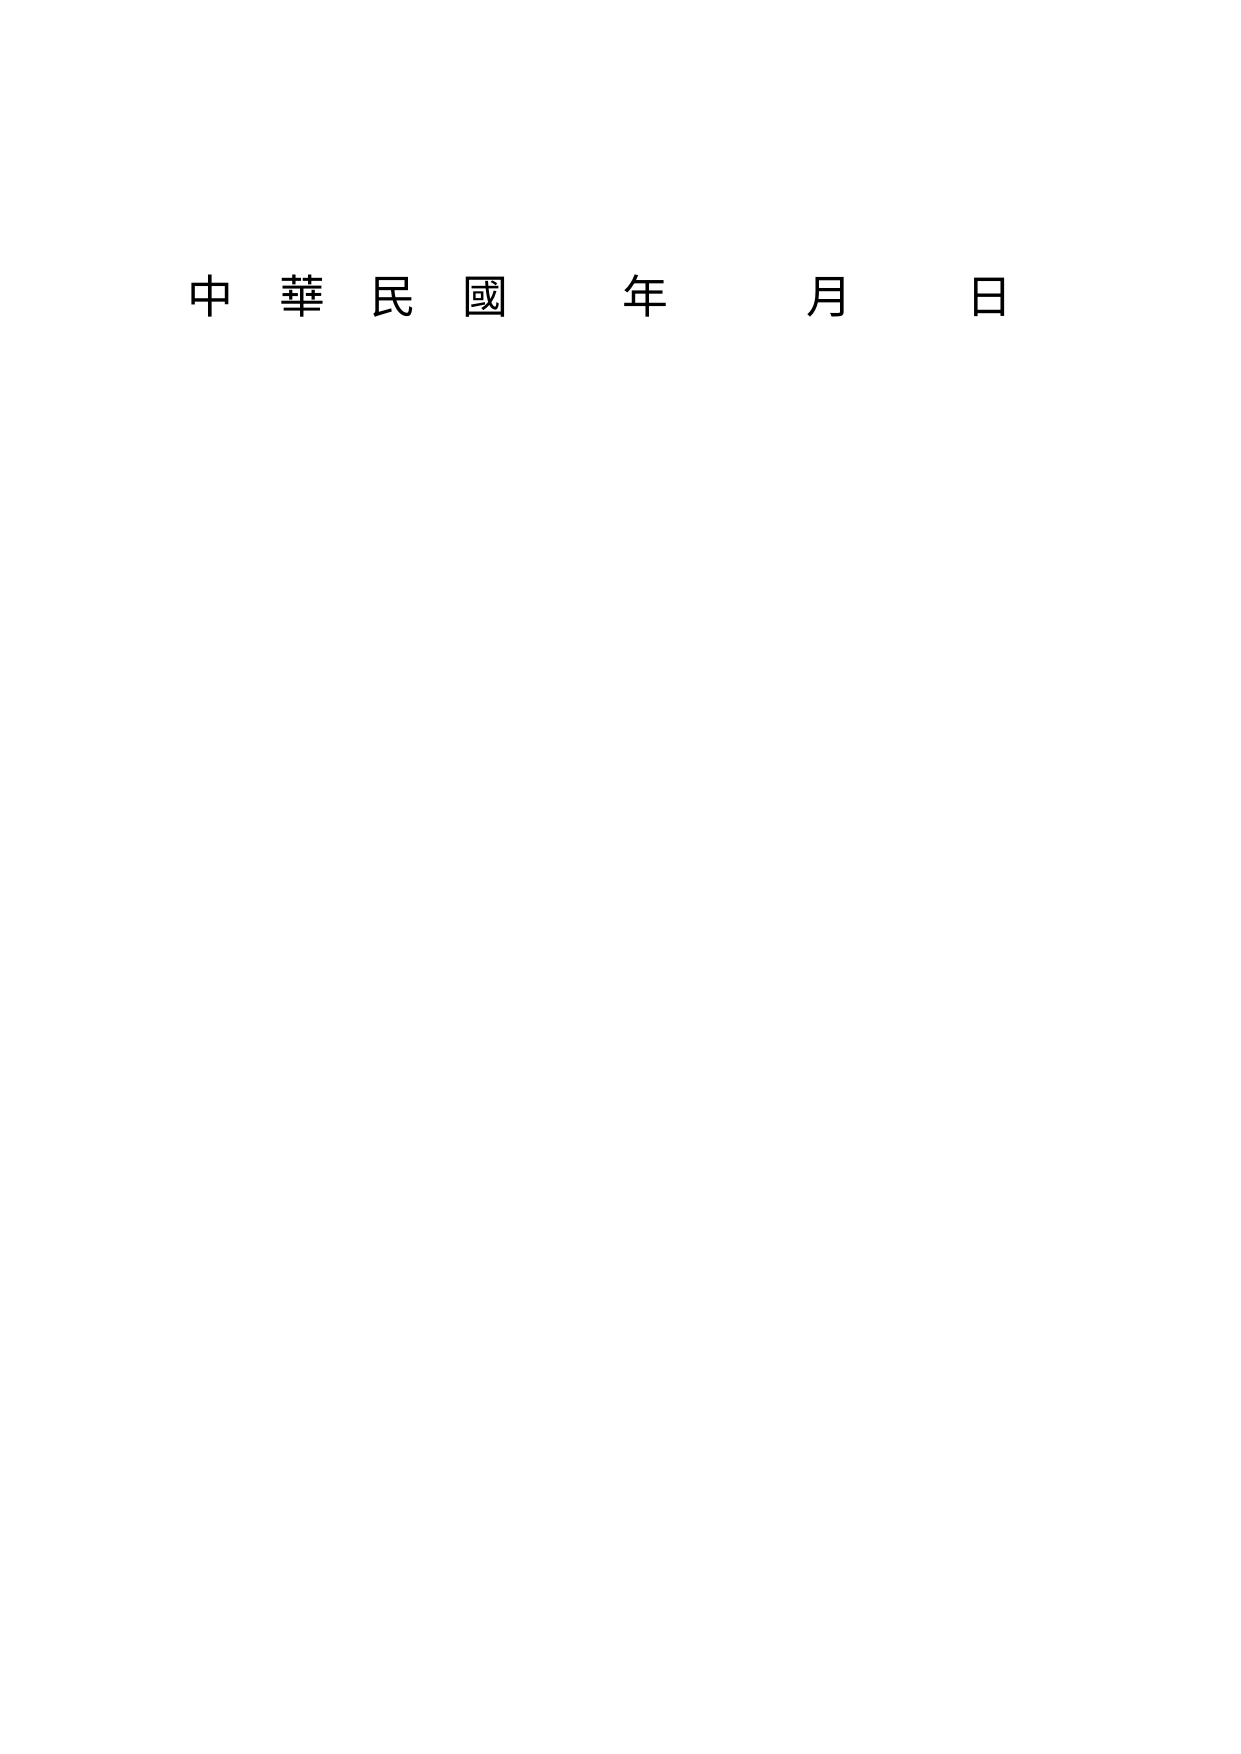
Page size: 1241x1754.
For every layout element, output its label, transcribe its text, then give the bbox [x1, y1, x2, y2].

text 中 華 民 國 年 月 日 [187, 221, 1053, 346]
